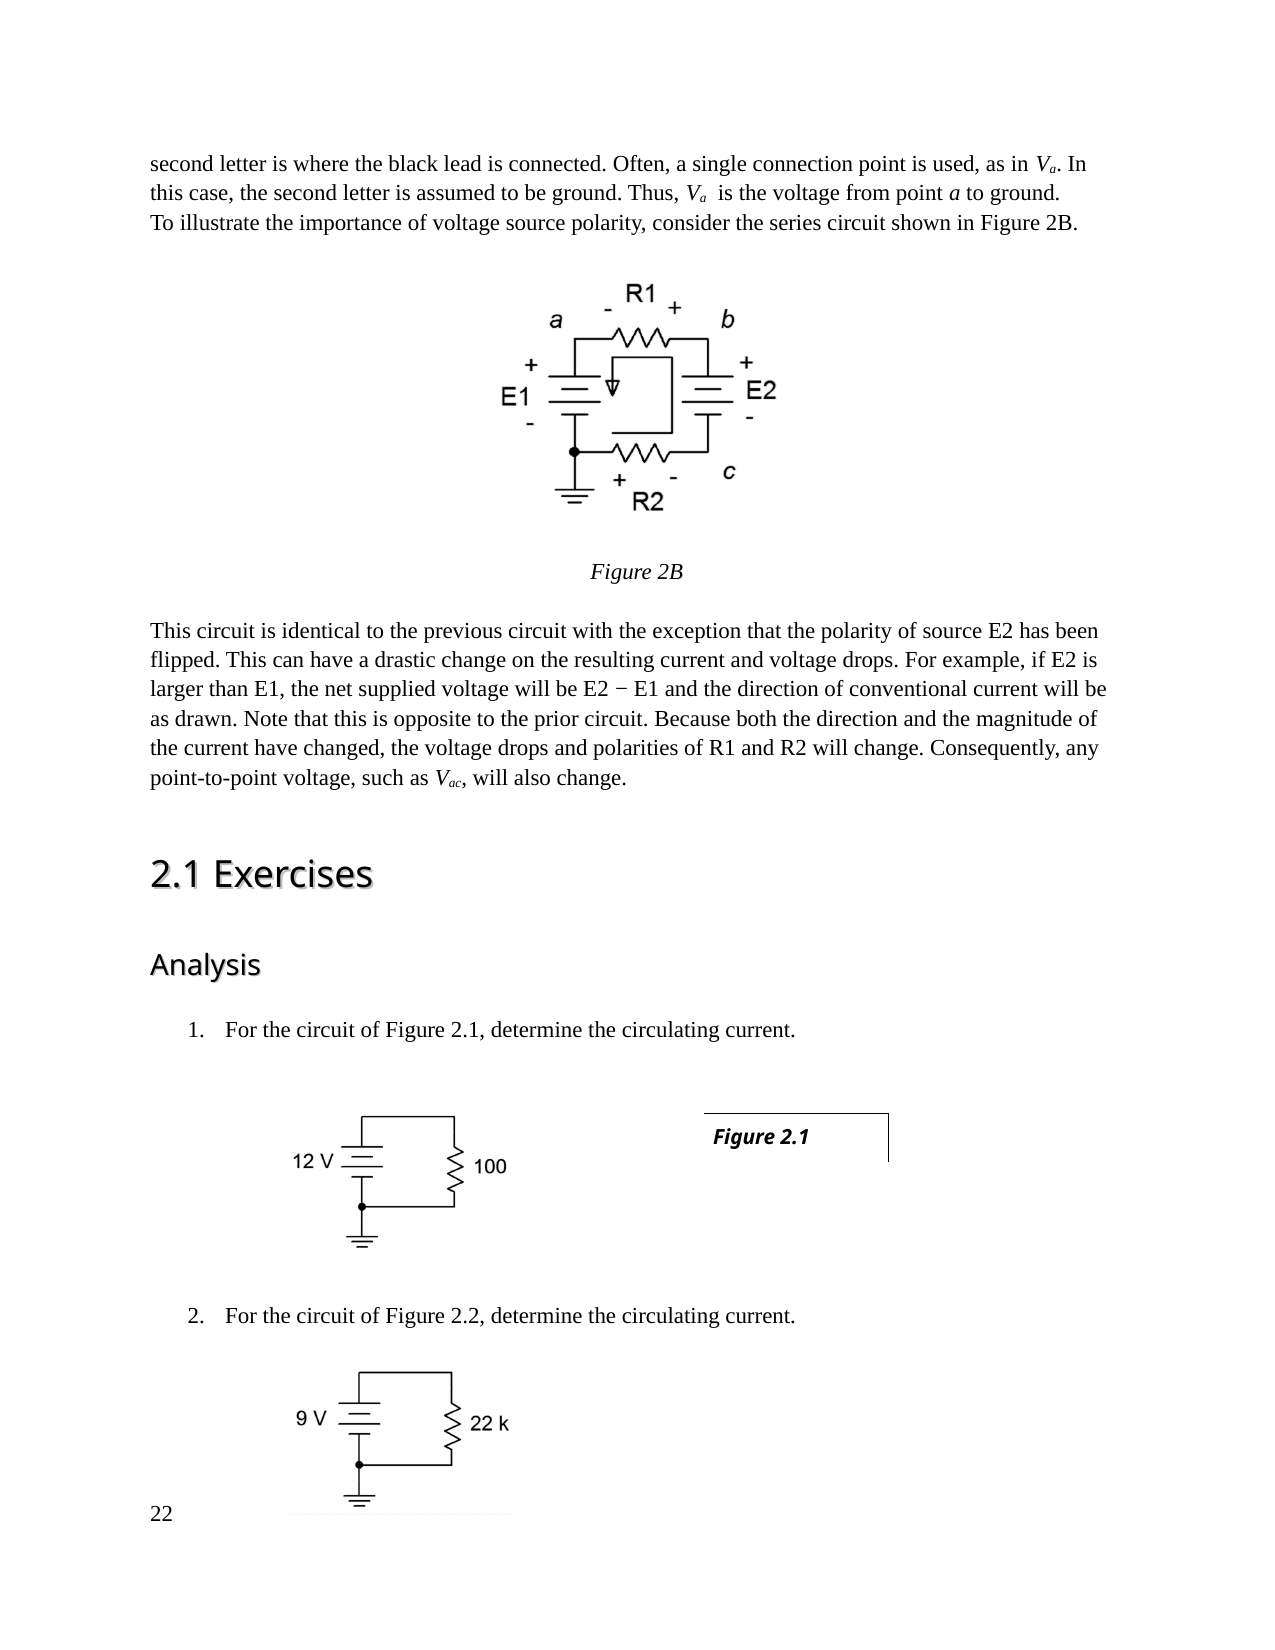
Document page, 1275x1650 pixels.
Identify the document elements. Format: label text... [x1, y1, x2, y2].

text second letter is where the black lead is connected. Often, a single connection point is used, as in Va. In this case, the second letter is assumed to be ground. Thus, Va is the voltage from point a to ground. [150, 150, 1125, 206]
picture [288, 1107, 514, 1255]
list For the circuit of Figure 2.2, determine the circulating current. [187, 1302, 1125, 1329]
list Figure 2.1 [713, 1122, 879, 1151]
text This circuit is identical to the previous circuit with the exception that the polarity of source E2 has been flipped. This can have a drastic change on the resulting current and voltage drops. For example, if E2 is larger than E1, the net supplied voltage will be E2 − E1 and the direction of conventional current will be as drawn. Note that this is opposite to the prior circuit. Because both the direction and the magnitude of the current have changed, the voltage drops and polarities of R1 and R2 will change. Consequently, any point-to-point voltage, such as Vac, will also change. [150, 617, 1125, 790]
picture [288, 1363, 514, 1515]
subtitle 2.1 Exercises [150, 847, 1125, 898]
subtitle Analysis [150, 944, 1125, 983]
list For the circuit of Figure 2.1, determine the circulating current. [187, 1016, 1125, 1042]
text Figure 2B [150, 558, 1125, 584]
picture [487, 267, 788, 526]
text To illustrate the importance of voltage source polarity, consider the series circuit shown in Figure 2B. [150, 209, 1125, 235]
